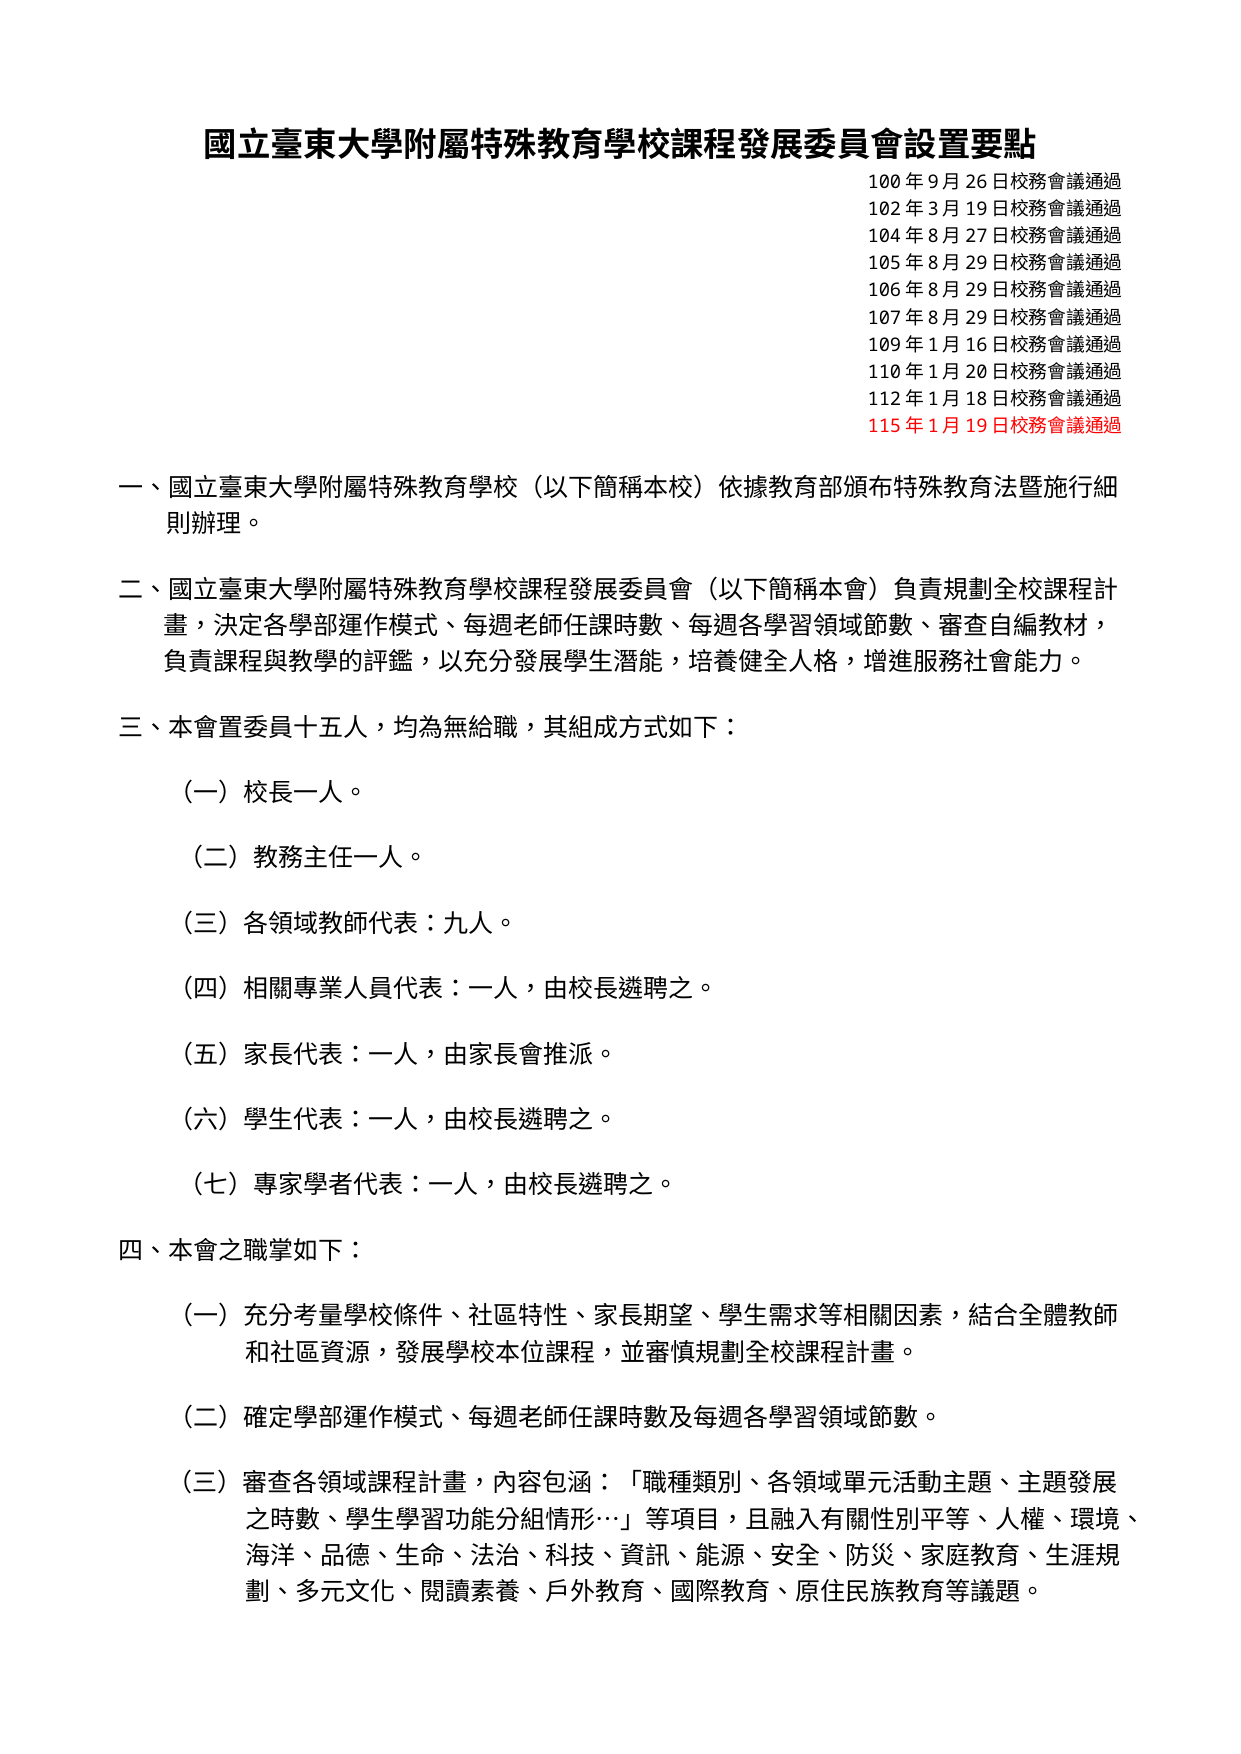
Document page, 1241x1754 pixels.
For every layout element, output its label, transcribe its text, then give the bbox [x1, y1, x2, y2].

text （二）教務主任一人。 [118, 838, 1122, 874]
text （五）家長代表：一人，由家長會推派。 [118, 1034, 1122, 1070]
text 104年8月27日校務會議通過 [118, 221, 1122, 248]
text 115年1月19日校務會議通過 [118, 411, 1122, 438]
text 112年1月18日校務會議通過 [118, 384, 1122, 411]
text （一）校長一人。 [118, 772, 1122, 809]
text （三）各領域教師代表：九人。 [118, 903, 1122, 939]
text （三）審查各領域課程計畫，內容包涵：「職種類別、各領域單元活動主題、主題發展之時數、學生學習功能分組情形…」等項目，且融入有關性別平等、人權、環境、海洋、品德、生命、法治、科技、資訊、能源、安全、防災、家庭教育、生涯規劃、多元文化、閱讀素養、戶外教育、國際教育、原住民族教育等議題。 [168, 1463, 1122, 1608]
text （二）確定學部運作模式、每週老師任課時數及每週各學習領域節數。 [168, 1397, 1122, 1434]
text 107年8月29日校務會議通過 [118, 302, 1122, 329]
text 三、本會置委員十五人，均為無給職，其組成方式如下： [118, 707, 1122, 743]
text （四）相關專業人員代表：一人，由校長遴聘之。 [118, 969, 1122, 1005]
text 100年9月26日校務會議通過 [118, 166, 1122, 193]
text 四、本會之職掌如下： [118, 1230, 1122, 1267]
text 106年8月29日校務會議通過 [118, 275, 1122, 302]
text 110年1月20日校務會議通過 [118, 357, 1122, 384]
text （六）學生代表：一人，由校長遴聘之。 [118, 1099, 1122, 1136]
text 二、國立臺東大學附屬特殊教育學校課程發展委員會（以下簡稱本會）負責規劃全校課程計畫，決定各學部運作模式、每週老師任課時數、每週各學習領域節數、審查自編教材，負責課程與教學的評鑑，以充分發展學生潛能，培養健全人格，增進服務社會能力。 [118, 569, 1122, 678]
text 109年1月16日校務會議通過 [118, 329, 1122, 357]
text （一）充分考量學校條件、社區特性、家長期望、學生需求等相關因素，結合全體教師和社區資源，發展學校本位課程，並審慎規劃全校課程計畫。 [168, 1296, 1122, 1368]
text 一、國立臺東大學附屬特殊教育學校（以下簡稱本校）依據教育部頒布特殊教育法暨施行細則辦理。 [118, 467, 1122, 540]
text （七）專家學者代表：一人，由校長遴聘之。 [118, 1165, 1122, 1201]
text 國立臺東大學附屬特殊教育學校課程發展委員會設置要點 [118, 118, 1122, 166]
text 102年3月19日校務會議通過 [118, 193, 1122, 221]
text 105年8月29日校務會議通過 [118, 248, 1122, 275]
